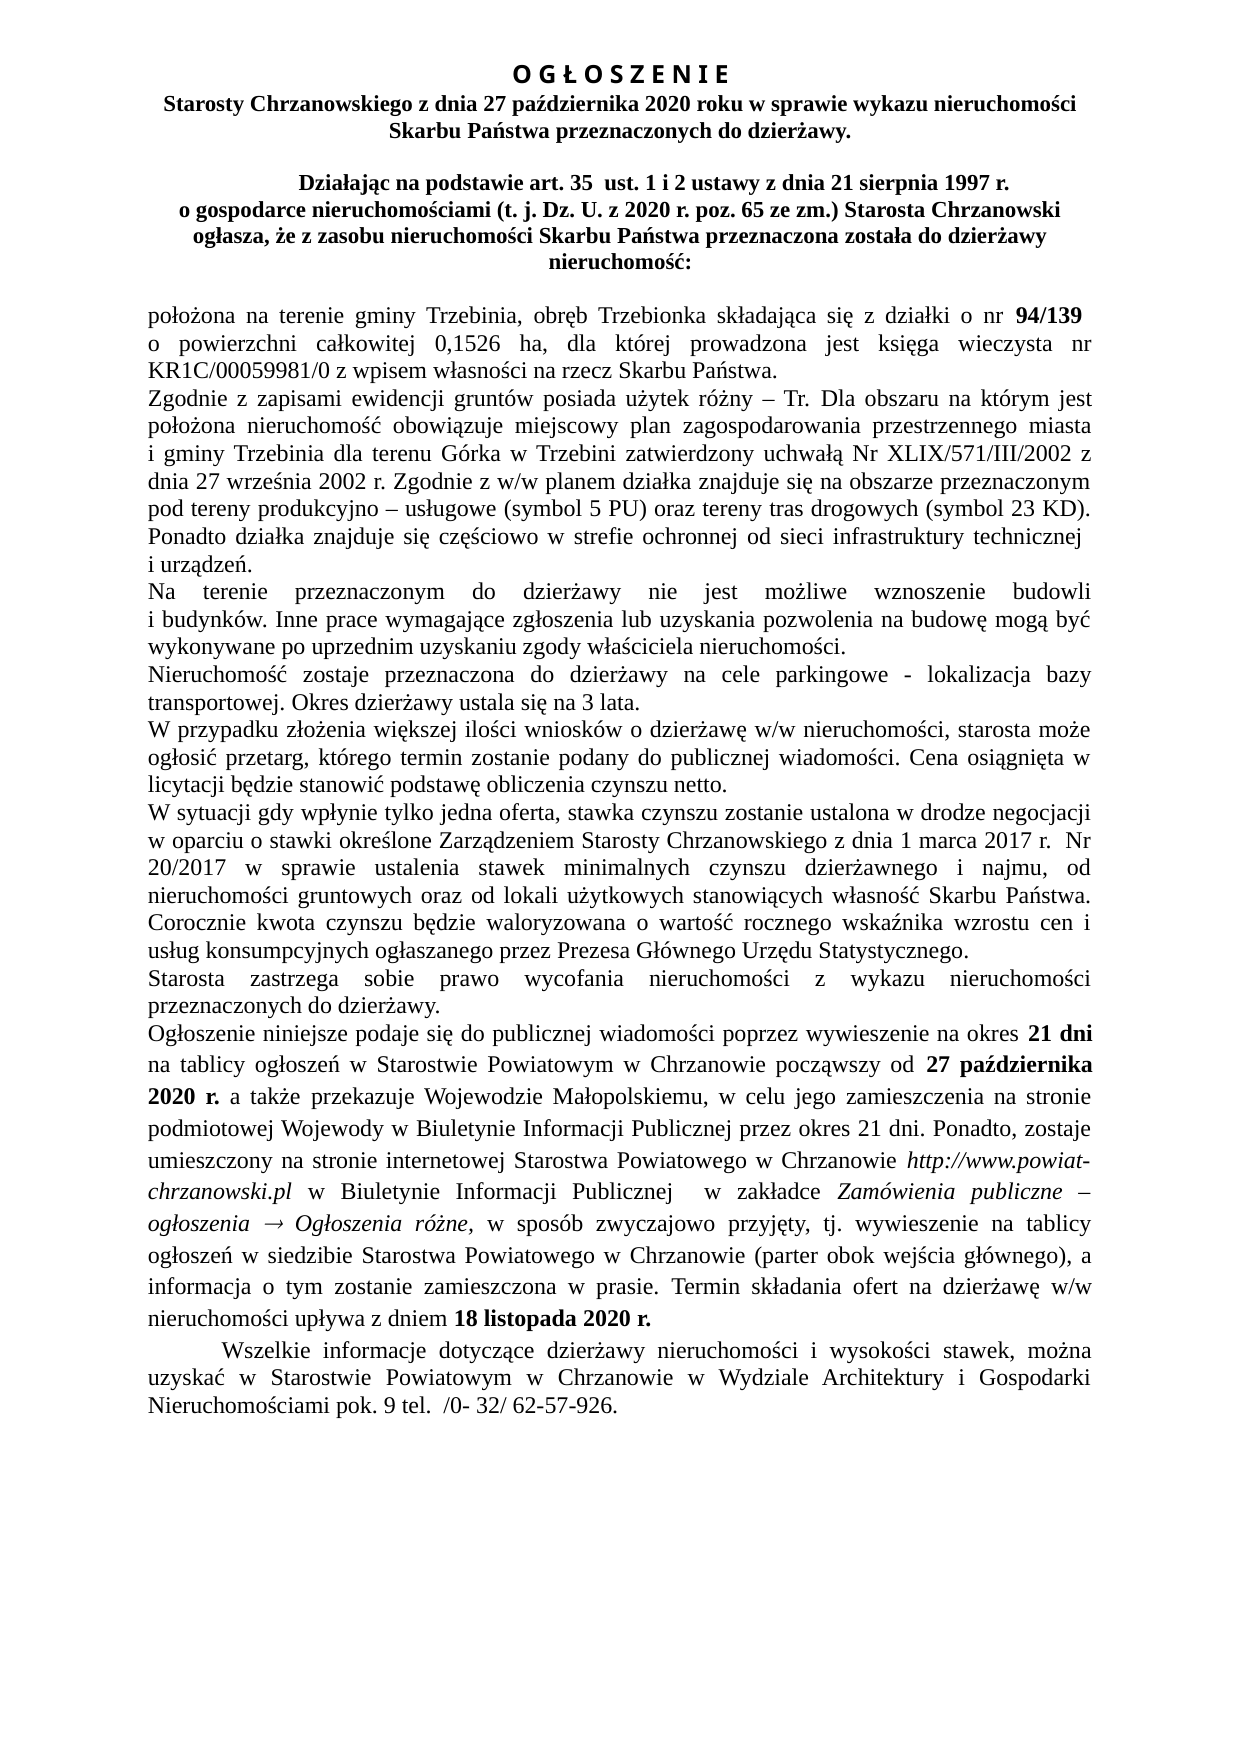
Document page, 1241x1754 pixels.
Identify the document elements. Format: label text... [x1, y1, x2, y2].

text Starosta zastrzega sobie prawo wycofania nieruchomości z wykazu nieruchomości przeznaczonych do dzierżawy. [148, 964, 1093, 1019]
text Nieruchomość zostaje przeznaczona do dzierżawy na cele parkingowe - lokalizacja bazy transportowej. Okres dzierżawy ustala się na 3 lata. [148, 660, 1093, 715]
text Ogłoszenie niniejsze podaje się do publicznej wiadomości poprzez wywieszenie na okres 21 dni na tablicy ogłoszeń w Starostwie Powiatowym w Chrzanowie począwszy od 27 października 2020 r. a także przekazuje Wojewodzie Małopolskiemu, w celu jego zamieszczenia na stronie podmiotowej Wojewody w Biuletynie Informacji Publicznej przez okres 21 dni. Ponadto, zostaje umieszczony na stronie internetowej Starostwa Powiatowego w Chrzanowie http://www.powiat-chrzanowski.pl w Biuletynie Informacji Publicznej w zakładce Zamówienia publiczne – ogłoszenia  Ogłoszenia różne, w sposób zwyczajowo przyjęty, tj. wywieszenie na tablicy ogłoszeń w siedzibie Starostwa Powiatowego w Chrzanowie (parter obok wejścia głównego), a informacja o tym zostanie zamieszczona w prasie. Termin składania ofert na dzierżawę w/w nieruchomości upływa z dniem 18 listopada 2020 r. [148, 1019, 1093, 1332]
text Wszelkie informacje dotyczące dzierżawy nieruchomości i wysokości stawek, można uzyskać w Starostwie Powiatowym w Chrzanowie w Wydziale Architektury i Gospodarki Nieruchomościami pok. 9 tel. /0- 32/ 62-57-926. [148, 1336, 1093, 1418]
text Zgodnie z zapisami ewidencji gruntów posiada użytek różny – Tr. Dla obszaru na którym jest położona nieruchomość obowiązuje miejscowy plan zagospodarowania przestrzennego miasta i gminy Trzebinia dla terenu Górka w Trzebini zatwierdzony uchwałą Nr XLIX/571/III/2002 z dnia 27 września 2002 r. Zgodnie z w/w planem działka znajduje się na obszarze przeznaczonym pod tereny produkcyjno – usługowe (symbol 5 PU) oraz tereny tras drogowych (symbol 23 KD). Ponadto działka znajduje się częściowo w strefie ochronnej od sieci infrastruktury technicznej i urządzeń. [148, 384, 1093, 577]
text W sytuacji gdy wpłynie tylko jedna oferta, stawka czynszu zostanie ustalona w drodze negocjacji w oparciu o stawki określone Zarządzeniem Starosty Chrzanowskiego z dnia 1 marca 2017 r. Nr 20/2017 w sprawie ustalenia stawek minimalnych czynszu dzierżawnego i najmu, od nieruchomości gruntowych oraz od lokali użytkowych stanowiących własność Skarbu Państwa. Corocznie kwota czynszu będzie waloryzowana o wartość rocznego wskaźnika wzrostu cen i usług konsumpcyjnych ogłaszanego przez Prezesa Głównego Urzędu Statystycznego. [148, 798, 1093, 964]
text położona na terenie gminy Trzebinia, obręb Trzebionka składająca się z działki o nr 94/139 o powierzchni całkowitej 0,1526 ha, dla której prowadzona jest księga wieczysta nr KR1C/00059981/0 z wpisem własności na rzecz Skarbu Państwa. [148, 301, 1093, 384]
text Działając na podstawie art. 35 ust. 1 i 2 ustawy z dnia 21 sierpnia 1997 r. o gospodarce nieruchomościami (t. j. Dz. U. z 2020 r. poz. 65 ze zm.) Starosta Chrzanowski ogłasza, że z zasobu nieruchomości Skarbu Państwa przeznaczona została do dzierżawy nieruchomość: [148, 169, 1093, 275]
text Na terenie przeznaczonym do dzierżawy nie jest możliwe wznoszenie budowli i budynków. Inne prace wymagające zgłoszenia lub uzyskania pozwolenia na budowę mogą być wykonywane po uprzednim uzyskaniu zgody właściciela nieruchomości. [148, 577, 1093, 660]
text O G Ł O S Z E N I E [148, 56, 1093, 90]
text W przypadku złożenia większej ilości wniosków o dzierżawę w/w nieruchomości, starosta może ogłosić przetarg, którego termin zostanie podany do publicznej wiadomości. Cena osiągnięta w licytacji będzie stanowić podstawę obliczenia czynszu netto. [148, 715, 1093, 798]
text Starosty Chrzanowskiego z dnia 27 października 2020 roku w sprawie wykazu nieruchomości Skarbu Państwa przeznaczonych do dzierżawy. [148, 90, 1093, 143]
